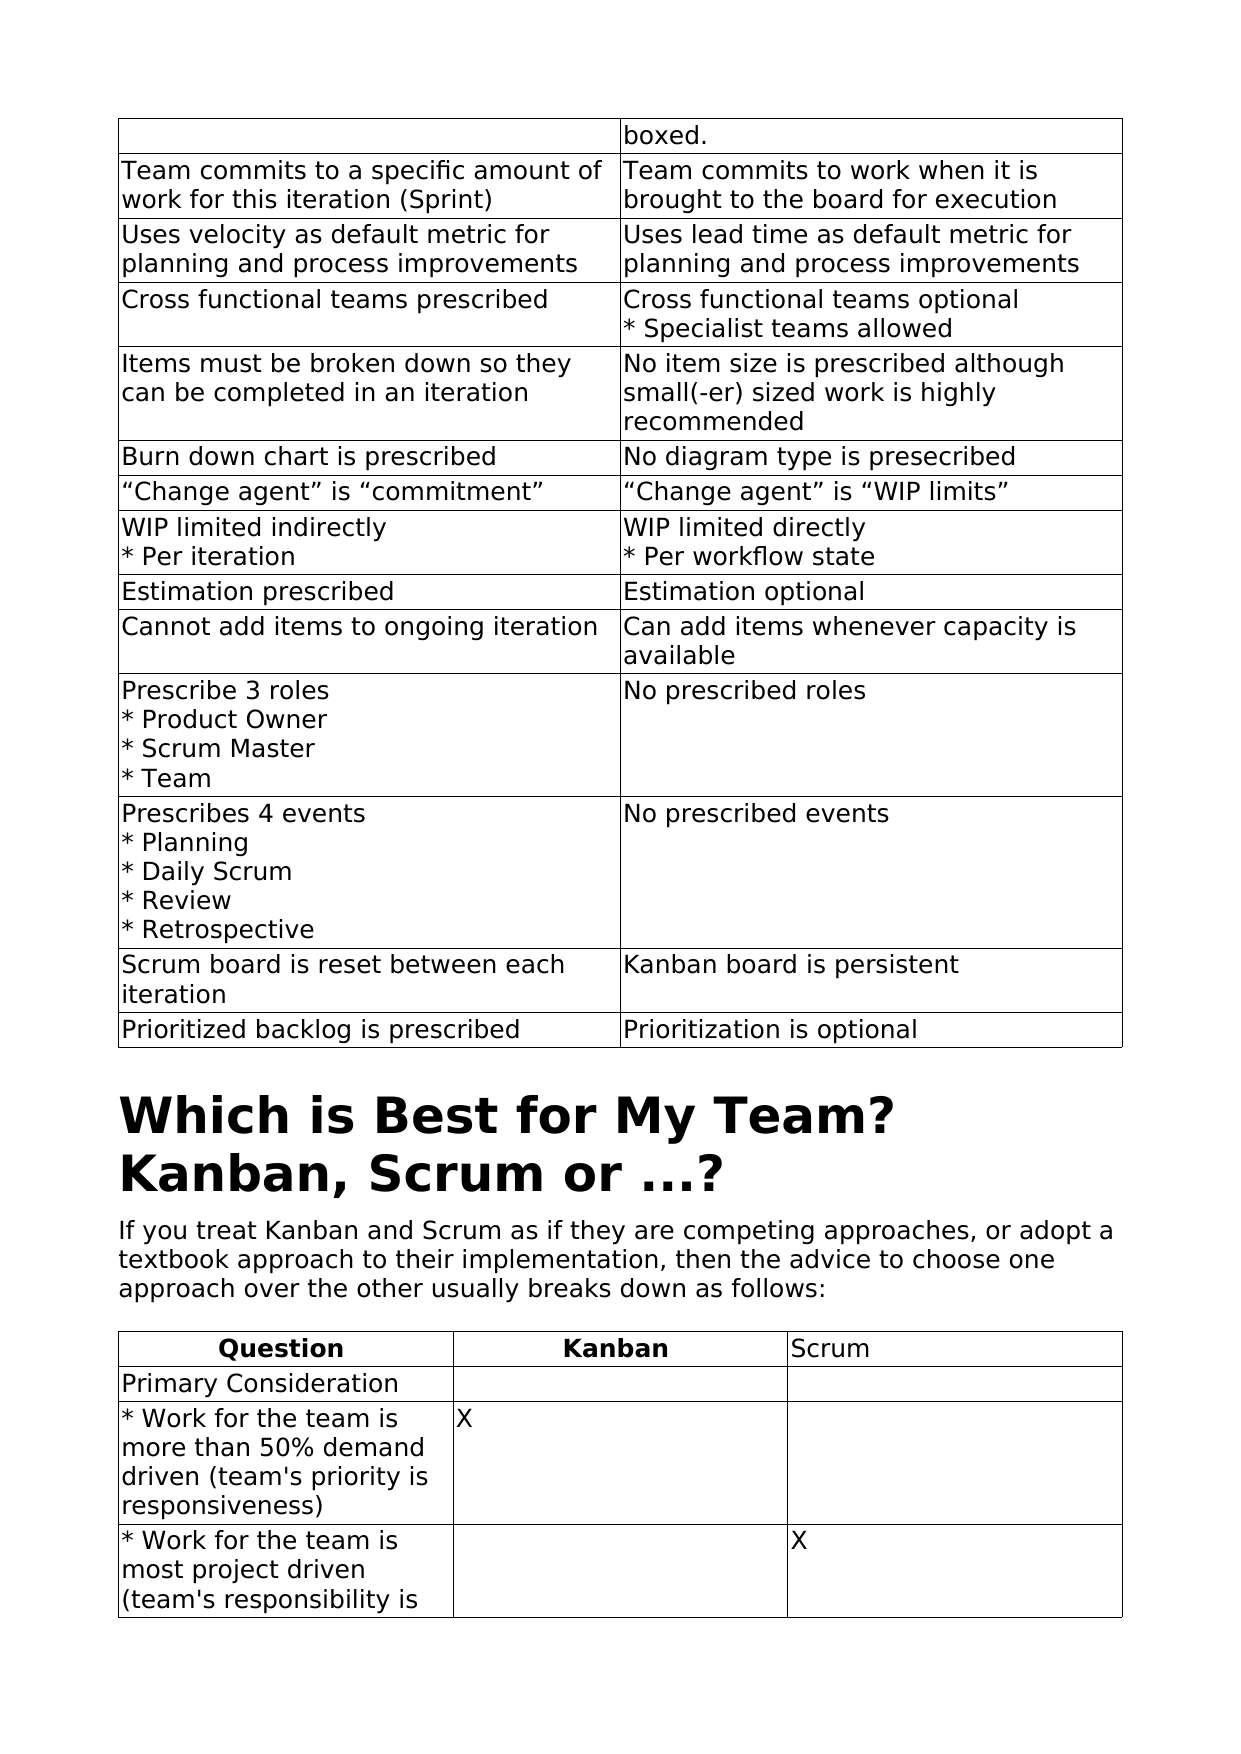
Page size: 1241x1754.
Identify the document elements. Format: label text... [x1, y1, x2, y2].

table_cell Can add items whenever capacity is available [621, 610, 1122, 673]
table_cell Cross functional teams prescribed [119, 283, 620, 346]
table_cell Team commits to work when it is brought to the board for execution [621, 154, 1122, 217]
table_cell WIP limited directly * Per workflow state [621, 511, 1122, 574]
table_cell [119, 119, 620, 153]
table_cell Uses velocity as default metric for planning and process improvements [119, 219, 620, 282]
table_cell Cannot add items to ongoing iteration [119, 610, 620, 673]
table_cell [788, 1367, 1122, 1401]
table_cell [454, 1367, 787, 1401]
table_cell WIP limited indirectly * Per iteration [119, 511, 620, 574]
table_cell Primary Consideration [119, 1367, 453, 1401]
table_cell Burn down chart is prescribed [119, 441, 620, 474]
table_cell Items must be broken down so they can be completed in an iteration [119, 347, 620, 439]
table_cell * Work for the team is more than 50% demand driven (team's priority is responsiveness) [119, 1402, 453, 1523]
table_header Scrum [788, 1332, 1122, 1366]
table_cell Prescribe 3 roles * Product Owner * Scrum Master * Team [119, 674, 620, 796]
table_header Kanban [454, 1332, 787, 1366]
table_cell Estimation prescribed [119, 575, 620, 609]
table_cell X [454, 1402, 787, 1523]
table_cell No diagram type is presecribed [621, 441, 1122, 474]
table_cell X [788, 1525, 1122, 1617]
table_cell Uses lead time as default metric for planning and process improvements [621, 219, 1122, 282]
table_cell Cross functional teams optional * Specialist teams allowed [621, 283, 1122, 346]
table_cell No prescribed roles [621, 674, 1122, 796]
table_cell Scrum board is reset between each iteration [119, 949, 620, 1012]
table_cell “Change agent” is “WIP limits” [621, 476, 1122, 510]
text If you treat Kanban and Scrum as if they are competing approaches, or adopt a textbook approach to their implementation, then the advice to choose one approach over the other usually breaks down as follows: [118, 1216, 1122, 1303]
table_cell * Work for the team is most project driven (team's responsibility is [119, 1525, 453, 1617]
table_cell [788, 1402, 1122, 1523]
table_cell Team commits to a specific amount of work for this iteration (Sprint) [119, 154, 620, 217]
table_cell boxed. [621, 119, 1122, 153]
table_cell “Change agent” is “commitment” [119, 476, 620, 510]
table_cell Estimation optional [621, 575, 1122, 609]
table_cell Prioritized backlog is prescribed [119, 1013, 620, 1047]
table_cell [454, 1525, 787, 1617]
subtitle Which is Best for My Team? Kanban, Scrum or ...? [118, 1087, 1122, 1203]
table_header Question [119, 1332, 453, 1366]
table_cell Prioritization is optional [621, 1013, 1122, 1047]
table_cell No prescribed events [621, 797, 1122, 948]
table_cell No item size is prescribed although small(-er) sized work is highly recommended [621, 347, 1122, 439]
table_cell Prescribes 4 events * Planning * Daily Scrum * Review * Retrospective [119, 797, 620, 948]
table_cell Kanban board is persistent [621, 949, 1122, 1012]
